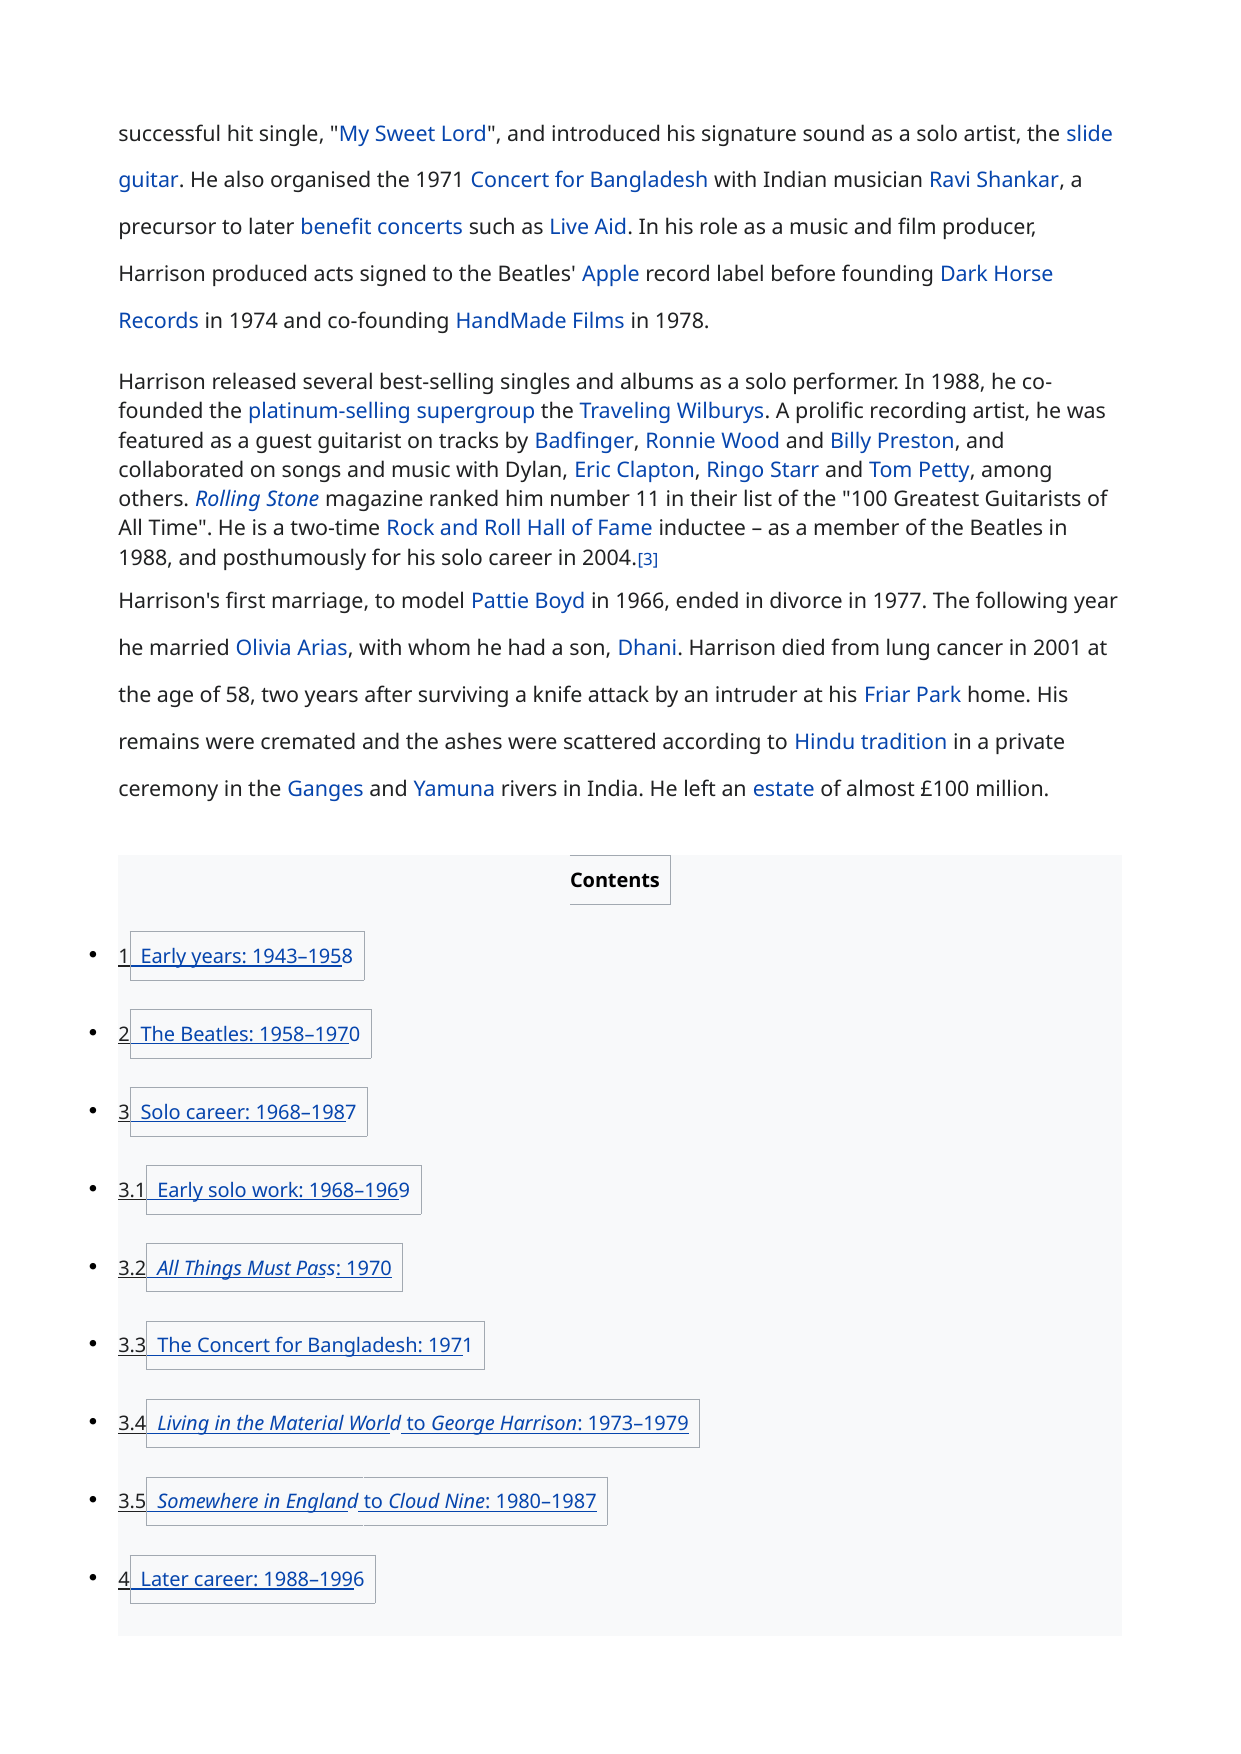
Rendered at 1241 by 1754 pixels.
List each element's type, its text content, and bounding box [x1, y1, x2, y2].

list 3 [118, 1087, 130, 1121]
list Living in the Material World to George Harrison: 1973–1979 [147, 1400, 699, 1447]
list [608, 1477, 1122, 1525]
list Solo career: 1968–1987 [131, 1088, 367, 1136]
list 3.3 [118, 1321, 146, 1355]
text Harrison's first marriage, to model Pattie Boyd in 1966, ended in divorce in 1977. The following year he married Olivia Arias, with whom he had a son, Dhani. Harrison died from lung cancer in 2001 at the age of 58, two years after surviving a knife attack by an intruder at his Friar Park home. His remains were cremated and the ashes were scattered according to Hindu tradition in a private ceremony in the Ganges and Yamuna rivers in India. He left an estate of almost £100 million. [118, 586, 1122, 802]
list All Things Must Pass: 1970 [147, 1244, 402, 1291]
list 2 [118, 1009, 130, 1043]
list [403, 1243, 1122, 1292]
subtitle Contents [118, 855, 670, 904]
list 3.4 [118, 1399, 146, 1433]
list 3.2 [118, 1243, 146, 1277]
list The Concert for Bangladesh: 1971 [147, 1322, 484, 1369]
text Harrison released several best-selling singles and albums as a solo performer. In 1988, he co-founded the platinum-selling supergroup the Traveling Wilburys. A prolific recording artist, he was featured as a guest guitarist on tracks by Badfinger, Ronnie Wood and Billy Preston, and collaborated on songs and music with Dylan, Eric Clapton, Ringo Starr and Tom Petty, among others. Rolling Stone magazine ranked him number 11 in their list of the "100 Greatest Guitarists of All Time". He is a two-time Rock and Roll Hall of Fame inductee – as a member of the Beatles in 1988, and posthumously for his solo career in 2004.[3] [118, 367, 1122, 571]
list 4Later career: 1988–1996 [131, 1556, 375, 1603]
list The Beatles: 1958–1970 [131, 1010, 371, 1058]
text successful hit single, "My Sweet Lord", and introduced his signature sound as a solo artist, the slide guitar. He also organised the 1971 Concert for Bangladesh with Indian musician Ravi Shankar, a precursor to later benefit concerts such as Live Aid. In his role as a music and film producer, Harrison produced acts signed to the Beatles' Apple record label before founding Dark Horse Records in 1974 and co-founding HandMade Films in 1978. [118, 118, 1122, 334]
list 4Later career: 1988–1996 [376, 1554, 1122, 1603]
list Early years: 1943–1958 [131, 932, 364, 980]
list Early solo work: 1968–1969 [147, 1166, 421, 1214]
list 4Later career: 1988–1996 [118, 1554, 375, 1588]
list Somewhere in England to Cloud Nine: 1980–1987 [147, 1478, 607, 1525]
list [422, 1165, 1122, 1214]
list [700, 1399, 1122, 1447]
list [365, 931, 1122, 980]
list 3.1 [118, 1165, 146, 1199]
list [485, 1321, 1122, 1369]
subtitle [671, 855, 1122, 904]
list 3.5 [118, 1477, 146, 1511]
list 1 [118, 931, 130, 965]
list [368, 1087, 1122, 1136]
list [372, 1009, 1122, 1058]
